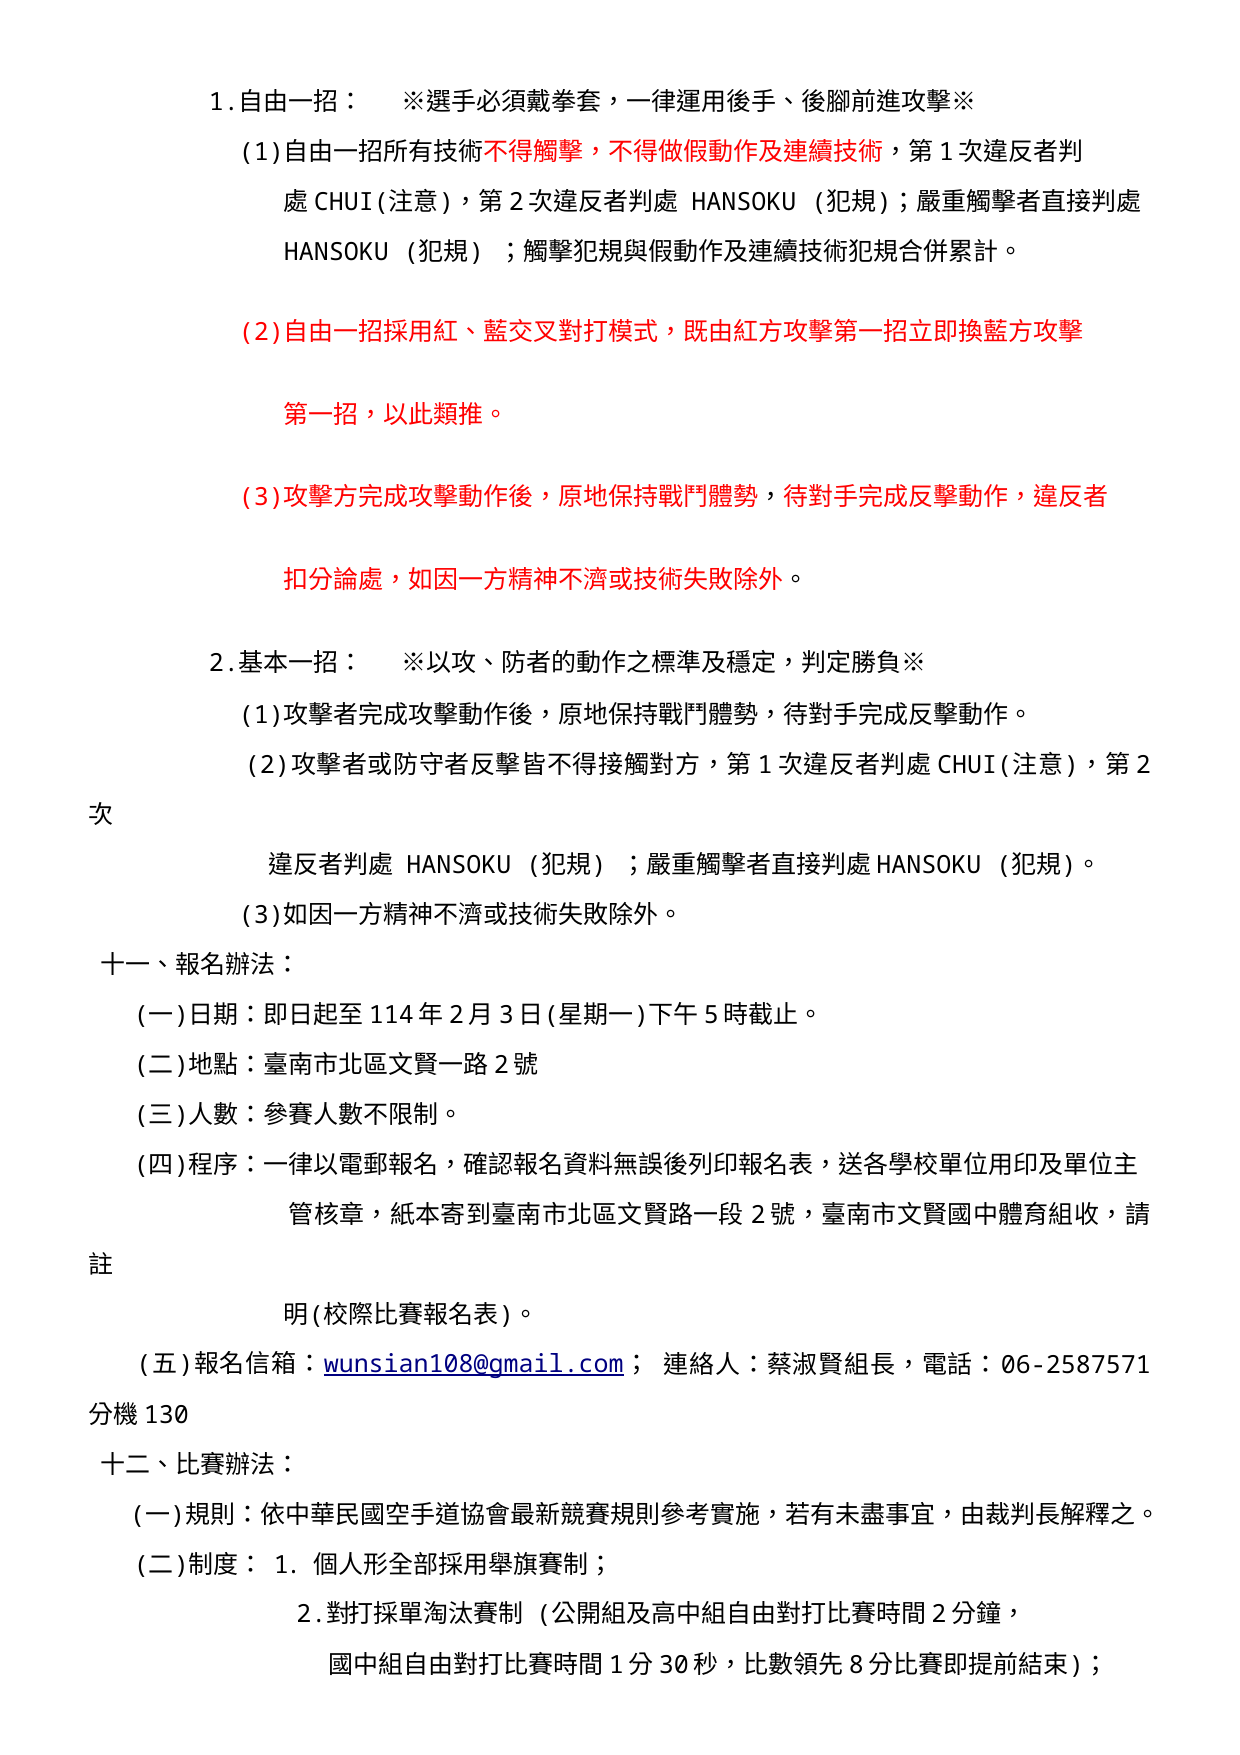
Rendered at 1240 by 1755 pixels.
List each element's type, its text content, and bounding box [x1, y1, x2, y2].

text 1.自由一招： ※選手必須戴拳套，一律運用後手、後腳前進攻擊※ [89, 68, 1151, 118]
text 違反者判處 HANSOKU (犯規) ；嚴重觸擊者直接判處HANSOKU (犯規)。 [89, 831, 1151, 881]
text (3)如因一方精神不濟或技術失敗除外。 [89, 881, 1151, 931]
text (二)地點：臺南市北區文賢一路2號 [89, 1031, 1151, 1081]
text 十二、比賽辦法： [100, 1431, 1151, 1481]
text 國中組自由對打比賽時間1分30秒，比數領先8分比賽即提前結束)； [89, 1631, 1151, 1681]
text 扣分論處，如因一方精神不濟或技術失敗除外。 [89, 536, 1151, 598]
text (2)攻擊者或防守者反擊皆不得接觸對方，第1次違反者判處CHUI(注意)，第2次 [89, 731, 1151, 831]
text (1)攻擊者完成攻擊動作後，原地保持戰鬥體勢，待對手完成反擊動作。 [89, 681, 1151, 731]
text (1)自由一招所有技術不得觸擊，不得做假動作及連續技術，第1次違反者判 [89, 118, 1151, 168]
text 2.基本一招： ※以攻、防者的動作之標準及穩定，判定勝負※ [89, 618, 1151, 681]
text 第一招，以此類推。 [89, 371, 1151, 433]
text (2)自由一招採用紅、藍交叉對打模式，既由紅方攻擊第一招立即換藍方攻擊 [89, 288, 1151, 351]
text 明(校際比賽報名表)。 [89, 1281, 1151, 1331]
text (一)日期：即日起至114年2月3日(星期一)下午5時截止。 [89, 981, 1151, 1031]
text 處CHUI(注意)，第2次違反者判處 HANSOKU (犯規)；嚴重觸擊者直接判處 [89, 168, 1151, 218]
text HANSOKU (犯規) ；觸擊犯規與假動作及連續技術犯規合併累計。 [89, 218, 1151, 268]
text (五)報名信箱：wunsian108@gmail.com； 連絡人：蔡淑賢組長，電話：06-2587571分機130 [89, 1331, 1151, 1431]
text (四)程序：一律以電郵報名，確認報名資料無誤後列印報名表，送各學校單位用印及單位主 [89, 1131, 1151, 1181]
text 2.對打採單淘汰賽制 (公開組及高中組自由對打比賽時間2分鐘， [89, 1581, 1151, 1631]
text (3)攻擊方完成攻擊動作後，原地保持戰鬥體勢，待對手完成反擊動作，違反者 [89, 453, 1151, 516]
text (二)制度： 1. 個人形全部採用舉旗賽制； [89, 1531, 1151, 1581]
text 管核章，紙本寄到臺南市北區文賢路一段2號，臺南市文賢國中體育組收，請註 [89, 1181, 1151, 1281]
text (三)人數：參賽人數不限制。 [89, 1081, 1151, 1131]
text (一)規則：依中華民國空手道協會最新競賽規則參考實施，若有未盡事宜，由裁判長解釋之。 [100, 1481, 1151, 1531]
text 十一、報名辦法： [100, 931, 1151, 981]
